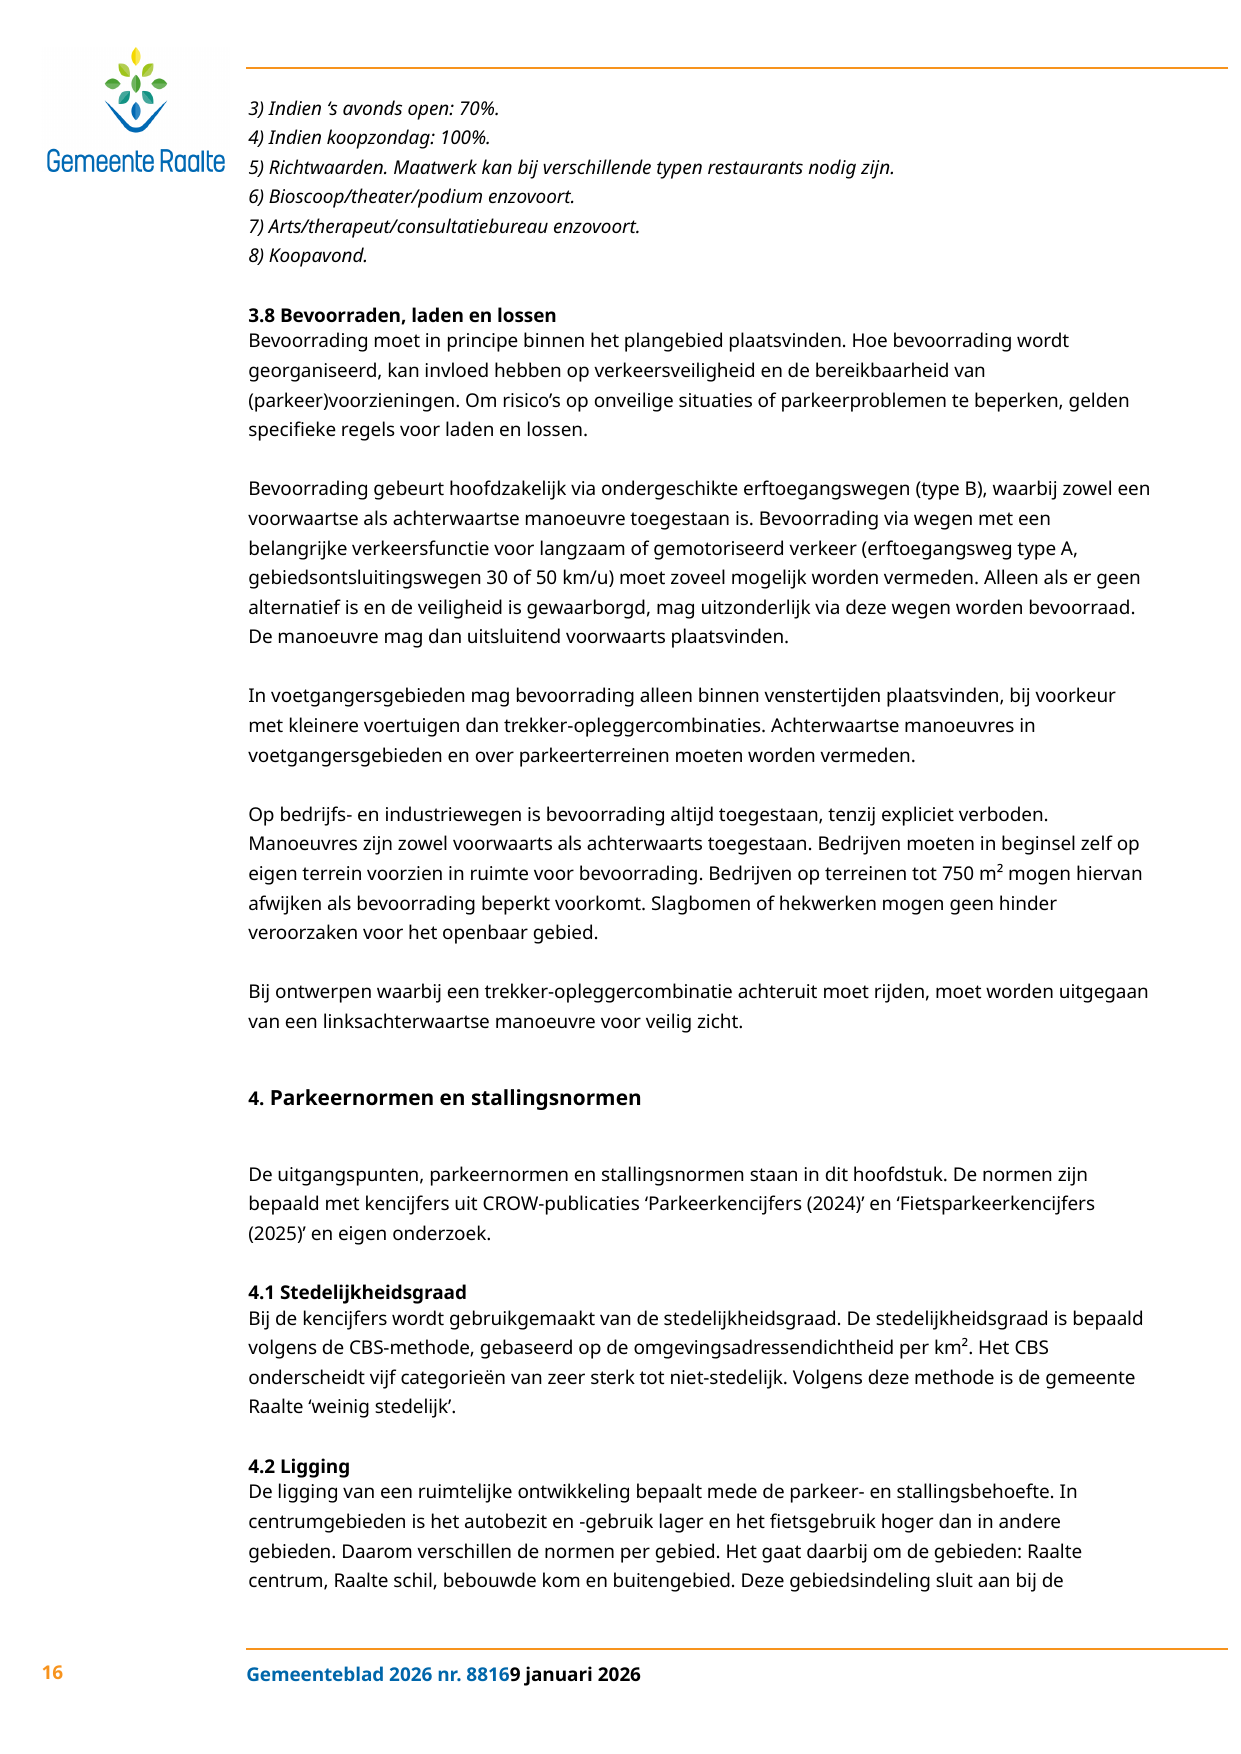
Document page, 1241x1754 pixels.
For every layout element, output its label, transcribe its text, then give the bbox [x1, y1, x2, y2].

text 3) Indien ‘s avonds open: 70%. [248, 95, 1152, 121]
text 7) Arts/therapeut/consultatiebureau enzovoort. [248, 213, 1152, 239]
text 4. Parkeernormen en stallingsnormen [248, 1083, 1152, 1112]
picture [41, 47, 231, 172]
text In voetgangersgebieden mag bevoorrading alleen binnen venstertijden plaatsvinden, bij voorkeur met kleinere voertuigen dan trekker-opleggercombinaties. Achterwaartse manoeuvres in voetgangersgebieden en over parkeerterreinen moeten worden vermeden. [248, 683, 1152, 767]
text 4.1 Stedelijkheidsgraad [248, 1279, 1152, 1305]
text Bij ontwerpen waarbij een trekker-opleggercombinatie achteruit moet rijden, moet worden uitgegaan van een linksachterwaartse manoeuvre voor veilig zicht. [248, 978, 1152, 1034]
text Bij de kencijfers wordt gebruikgemaakt van de stedelijkheidsgraad. De stedelijkheidsgraad is bepaald volgens de CBS-methode, gebaseerd op de omgevingsadressendichtheid per km². Het CBS onderscheidt vijf categorieën van zeer sterk tot niet-stedelijk. Volgens deze methode is de gemeente Raalte ‘weinig stedelijk’. [248, 1305, 1152, 1419]
text De ligging van een ruimtelijke ontwikkeling bepaalt mede de parkeer- en stallingsbehoefte. In centrumgebieden is het autobezit en -gebruik lager en het fietsgebruik hoger dan in andere gebieden. Daarom verschillen de normen per gebied. Het gaat daarbij om de gebieden: Raalte centrum, Raalte schil, bebouwde kom en buitengebied. Deze gebiedsindeling sluit aan bij de [248, 1479, 1152, 1593]
text 4.2 Ligging [248, 1453, 1152, 1479]
text Bevoorrading moet in principe binnen het plangebied plaatsvinden. Hoe bevoorrading wordt georganiseerd, kan invloed hebben op verkeersveiligheid en de bereikbaarheid van (parkeer)voorzieningen. Om risico’s op onveilige situaties of parkeerproblemen te beperken, gelden specifieke regels voor laden en lossen. [248, 328, 1152, 442]
text 6) Bioscoop/theater/podium enzovoort. [248, 183, 1152, 209]
text 3.8 Bevoorraden, laden en lossen [248, 302, 1152, 328]
text 4) Indien koopzondag: 100%. [248, 124, 1152, 150]
text De uitgangspunten, parkeernormen en stallingsnormen staan in dit hoofdstuk. De normen zijn bepaald met kencijfers uit CROW-publicaties ‘Parkeerkencijfers (2024)’ en ‘Fietsparkeerkencijfers (2025)’ en eigen onderzoek. [248, 1161, 1152, 1246]
text Bevoorrading gebeurt hoofdzakelijk via ondergeschikte erftoegangswegen (type B), waarbij zowel een voorwaartse als achterwaartse manoeuvre toegestaan is. Bevoorrading via wegen met een belangrijke verkeersfunctie voor langzaam of gemotoriseerd verkeer (erftoegangsweg type A, gebiedsontsluitingswegen 30 of 50 km/u) moet zoveel mogelijk worden vermeden. Alleen als er geen alternatief is en de veiligheid is gewaarborgd, mag uitzonderlijk via deze wegen worden bevoorraad. De manoeuvre mag dan uitsluitend voorwaarts plaatsvinden. [248, 476, 1152, 649]
text 8) Koopavond. [248, 243, 1152, 268]
text Op bedrijfs- en industriewegen is bevoorrading altijd toegestaan, tenzij expliciet verboden. Manoeuvres zijn zowel voorwaarts als achterwaarts toegestaan. Bedrijven moeten in beginsel zelf op eigen terrein voorzien in ruimte voor bevoorrading. Bedrijven op terreinen tot 750 m² mogen hiervan afwijken als bevoorrading beperkt voorkomt. Slagbomen of hekwerken mogen geen hinder veroorzaken voor het openbaar gebied. [248, 801, 1152, 945]
text 5) Richtwaarden. Maatwerk kan bij verschillende typen restaurants nodig zijn. [248, 154, 1152, 180]
